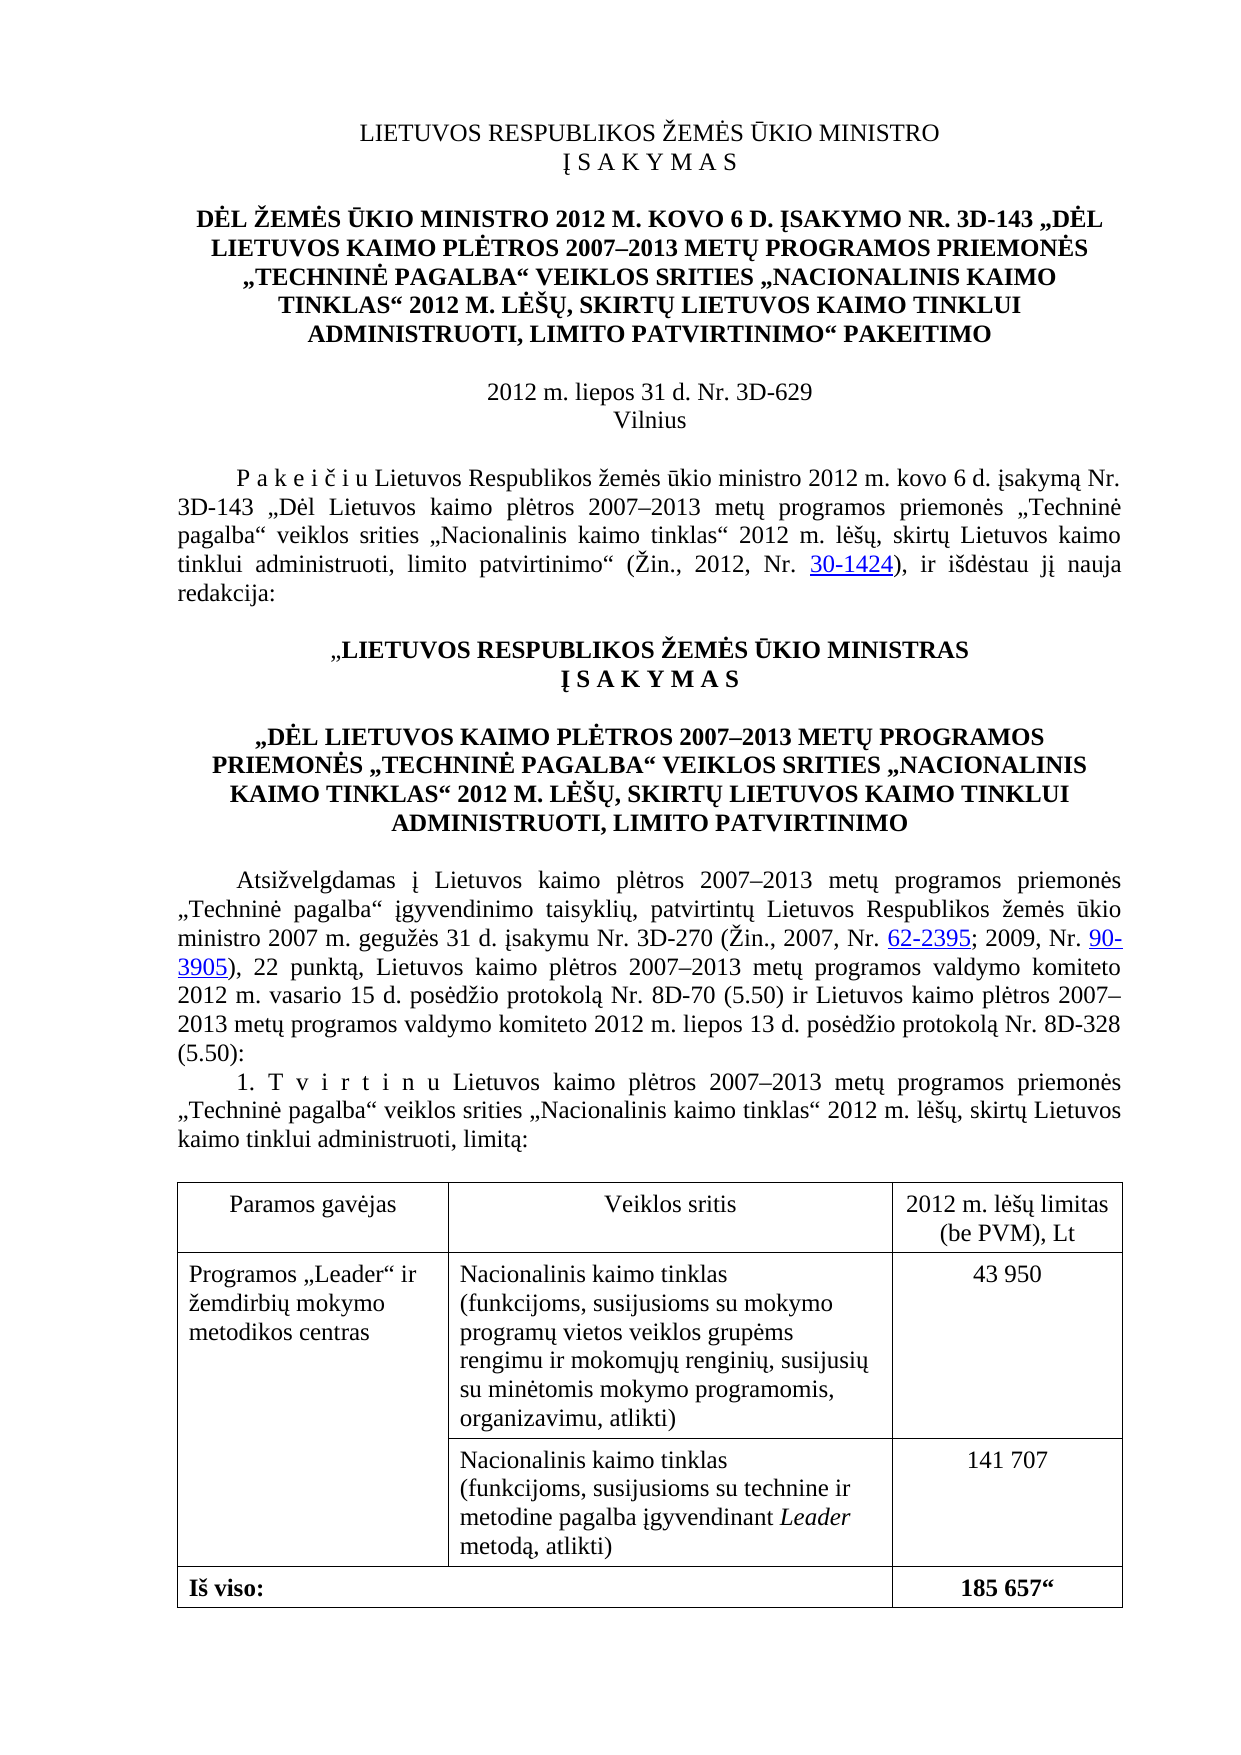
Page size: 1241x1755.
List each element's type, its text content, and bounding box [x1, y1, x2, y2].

table_cell Iš viso: [178, 1567, 535, 1607]
text Vilnius [177, 406, 1122, 434]
text P a k e i č i u Lietuvos Respublikos žemės ūkio ministro 2012 m. kovo 6 d. įsakymą Nr. 3D-143 „Dėl Lietuvos kaimo plėtros 2007–2013 metų programos priemonės „Techninė pagalba“ veiklos srities „Nacionalinis kaimo tinklas“ 2012 m. lėšų, skirtų Lietuvos kaimo tinklui administruoti, limito patvirtinimo“ (Žin., 2012, Nr. 30-1424), ir išdėstau jį nauja redakcija: [177, 463, 1122, 607]
text Atsižvelgdamas į Lietuvos kaimo plėtros 2007–2013 metų programos priemonės „Techninė pagalba“ įgyvendinimo taisyklių, patvirtintų Lietuvos Respublikos žemės ūkio ministro 2007 m. gegužės 31 d. įsakymu Nr. 3D-270 (Žin., 2007, Nr. 62-2395; 2009, Nr. 90-3905), 22 punktą, Lietuvos kaimo plėtros 2007–2013 metų programos valdymo komiteto 2012 m. vasario 15 d. posėdžio protokolą Nr. 8D-70 (5.50) ir Lietuvos kaimo plėtros 2007–2013 metų programos valdymo komiteto 2012 m. liepos 13 d. posėdžio protokolą Nr. 8D-328 (5.50): [177, 866, 1122, 1067]
text „DĖL LIETUVOS KAIMO PLĖTROS 2007–2013 METŲ PROGRAMOS PRIEMONĖS „TECHNINĖ PAGALBA“ VEIKLOS SRITIES „NACIONALINIS KAIMO TINKLAS“ 2012 m. LĖŠŲ, SKIRTŲ LIETUVOS KAIMO TINKLUI ADMINISTRUOTI, LIMITO PATVIRTINIMO [177, 722, 1122, 837]
table_header 2012 m. lėšų limitas (be PVM), Lt [893, 1183, 1122, 1252]
text LIETUVOS RESPUBLIKOS ŽEMĖS ŪKIO MINISTRO [177, 118, 1122, 147]
table_cell Programos „Leader“ ir žemdirbių mokymo metodikos centras [178, 1253, 448, 1566]
table_cell [535, 1567, 892, 1607]
text ĮSAKYMAS [177, 664, 1122, 693]
text 1. T v i r t i n u Lietuvos kaimo plėtros 2007–2013 metų programos priemonės „Techninė pagalba“ veiklos srities „Nacionalinis kaimo tinklas“ 2012 m. lėšų, skirtų Lietuvos kaimo tinklui administruoti, limitą: [177, 1067, 1122, 1153]
table_cell 141 707 [893, 1439, 1122, 1566]
table_cell Nacionalinis kaimo tinklas (funkcijoms, susijusioms su mokymo programų vietos veiklos grupėms rengimu ir mokomųjų renginių, susijusių su minėtomis mokymo programomis, organizavimu, atlikti) [449, 1253, 892, 1438]
table_header Paramos gavėjas [178, 1183, 448, 1252]
text DĖL ŽEMĖS ŪKIO MINISTRO 2012 m. KOVO 6 d. ĮSAKYMO Nr. 3D-143 „DĖL LIETUVOS KAIMO PLĖTROS 2007–2013 METŲ PROGRAMOS PRIEMONĖS „TECHNINĖ PAGALBA“ VEIKLOS SRITIES „NACIONALINIS KAIMO TINKLAS“ 2012 m. LĖŠŲ, SKIRTŲ LIETUVOS KAIMO TINKLUI ADMINISTRUOTI, LIMITO PATVIRTINIMO“ PAKEITIMO [177, 204, 1122, 348]
table_cell 185 657“ [893, 1567, 1122, 1607]
table_cell 43 950 [893, 1253, 1122, 1438]
table_cell Nacionalinis kaimo tinklas (funkcijoms, susijusioms su technine ir metodine pagalba įgyvendinant Leader metodą, atlikti) [449, 1439, 892, 1566]
text „LIETUVOS RESPUBLIKOS ŽEMĖS ŪKIO MINISTRAS [177, 636, 1122, 664]
text Į S A K Y M A S [177, 147, 1122, 176]
text 2012 m. liepos 31 d. Nr. 3D-629 [177, 377, 1122, 406]
table_header Veiklos sritis [449, 1183, 892, 1252]
